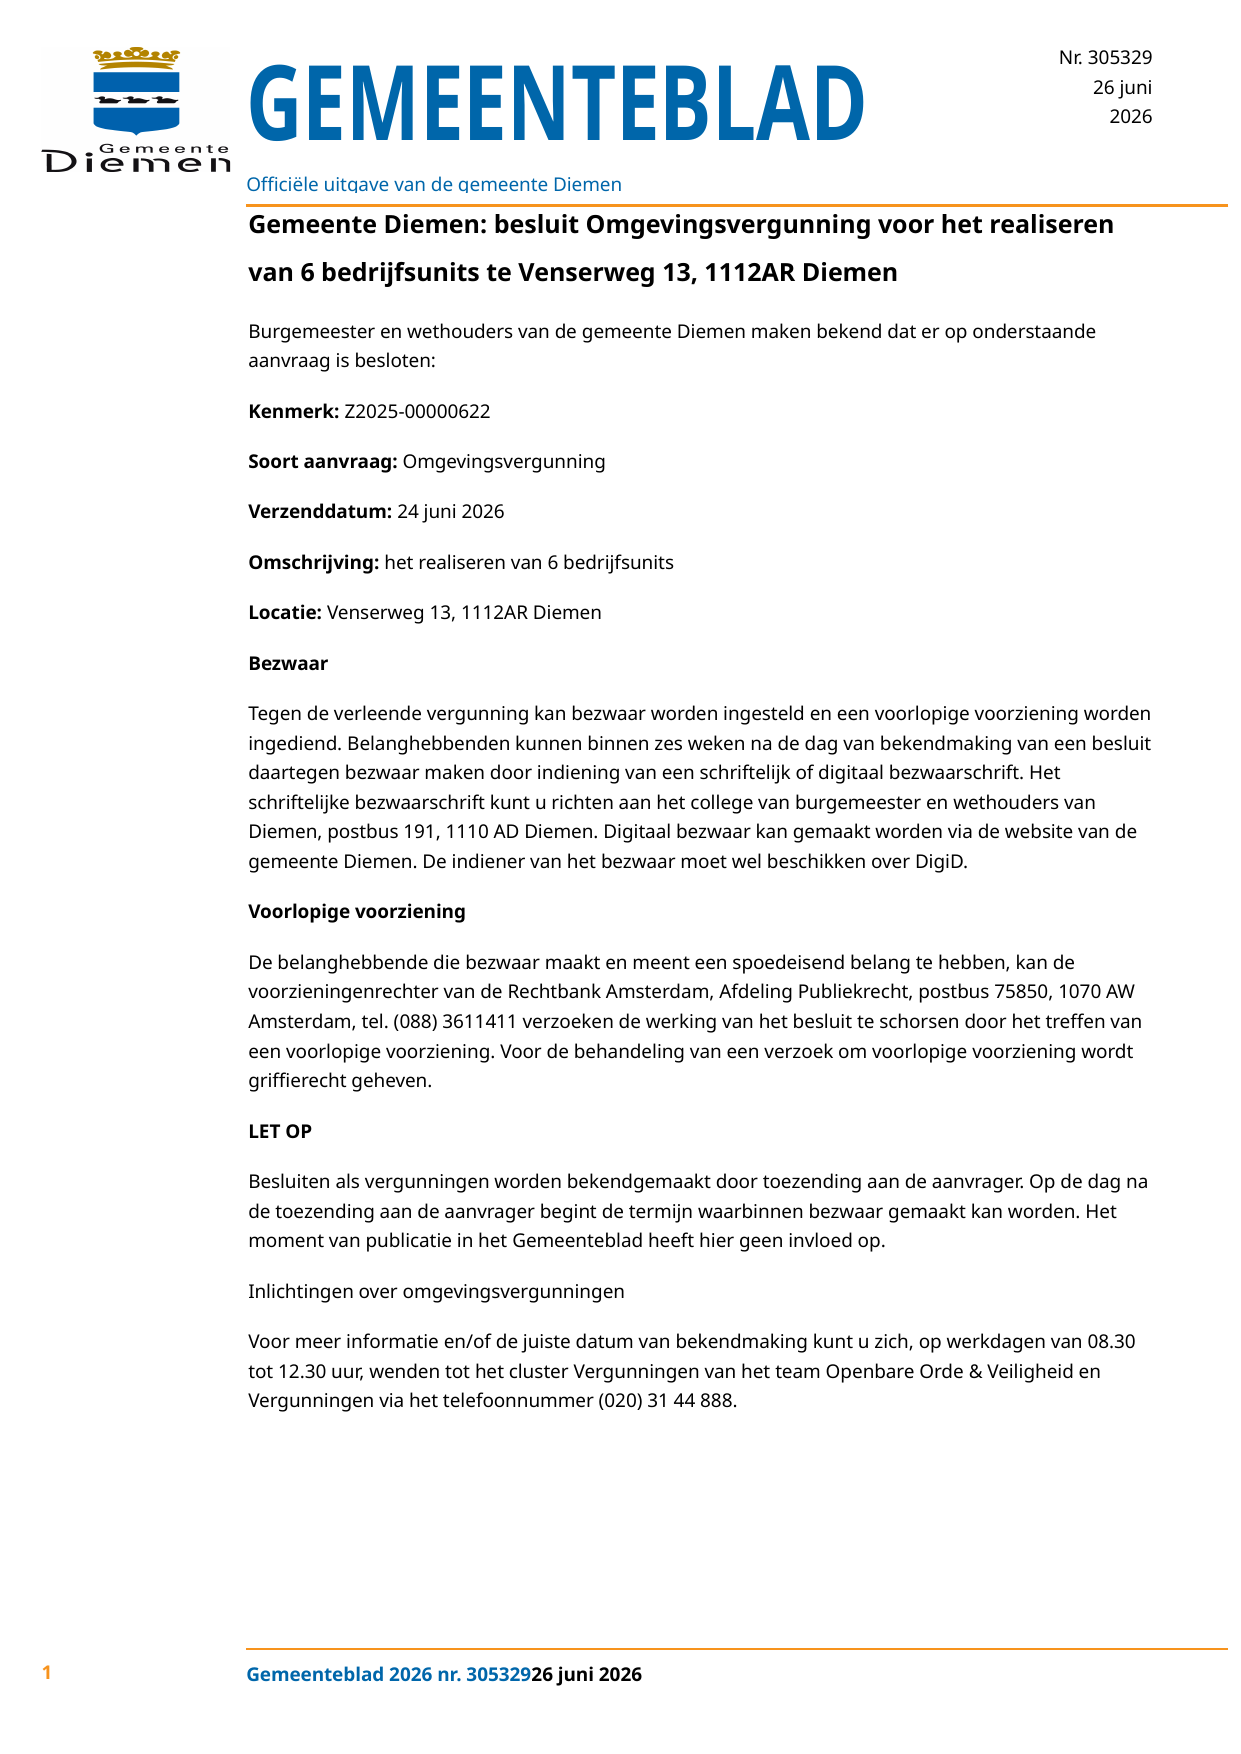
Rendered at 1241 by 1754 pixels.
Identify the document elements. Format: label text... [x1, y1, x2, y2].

text Bezwaar [248, 650, 1152, 676]
text Omschrijving: het realiseren van 6 bedrijfsunits [248, 549, 1152, 575]
text Besluiten als vergunningen worden bekendgemaakt door toezending aan de aanvrager. Op de dag na de toezending aan de aanvrager begint de termijn waarbinnen bezwaar gemaakt kan worden. Het moment van publicatie in het Gemeenteblad heeft hier geen invloed op. [248, 1168, 1152, 1253]
text Kenmerk: Z2025-00000622 [248, 398, 1152, 424]
text Tegen de verleende vergunning kan bezwaar worden ingesteld en een voorlopige voorziening worden ingediend. Belanghebbenden kunnen binnen zes weken na de dag van bekendmaking van een besluit daartegen bezwaar maken door indiening van een schriftelijk of digitaal bezwaarschrift. Het schriftelijke bezwaarschrift kunt u richten aan het college van burgemeester en wethouders van Diemen, postbus 191, 1110 AD Diemen. Digitaal bezwaar kan gemaakt worden via de website van de gemeente Diemen. De indiener van het bezwaar moet wel beschikken over DigiD. [248, 700, 1152, 874]
text Gemeente Diemen: besluit Omgevingsvergunning voor het realiseren van 6 bedrijfsunits te Venserweg 13, 1112AR Diemen [248, 207, 1152, 288]
text LET OP [248, 1118, 1152, 1144]
text Soort aanvraag: Omgevingsvergunning [248, 448, 1152, 474]
text Locatie: Venserweg 13, 1112AR Diemen [248, 599, 1152, 625]
text Verzenddatum: 24 juni 2026 [248, 499, 1152, 524]
text Voorlopige voorziening [248, 899, 1152, 924]
text Voor meer informatie en/of de juiste datum van bekendmaking kunt u zich, op werkdagen van 08.30 tot 12.30 uur, wenden tot het cluster Vergunningen van het team Openbare Orde & Veiligheid en Vergunningen via het telefoonnummer (020) 31 44 888. [248, 1328, 1152, 1413]
text De belanghebbende die bezwaar maakt en meent een spoedeisend belang te hebben, kan de voorzieningenrechter van de Rechtbank Amsterdam, Afdeling Publiekrecht, postbus 75850, 1070 AW Amsterdam, tel. (088) 3611411 verzoeken de werking van het besluit te schorsen door het treffen van een voorlopige voorziening. Voor de behandeling van een verzoek om voorlopige voorziening wordt griffierecht geheven. [248, 949, 1152, 1093]
text Burgemeester en wethouders van de gemeente Diemen maken bekend dat er op onderstaande aanvraag is besloten: [248, 318, 1152, 373]
picture [41, 47, 231, 172]
text Inlichtingen over omgevingsvergunningen [248, 1278, 1152, 1304]
